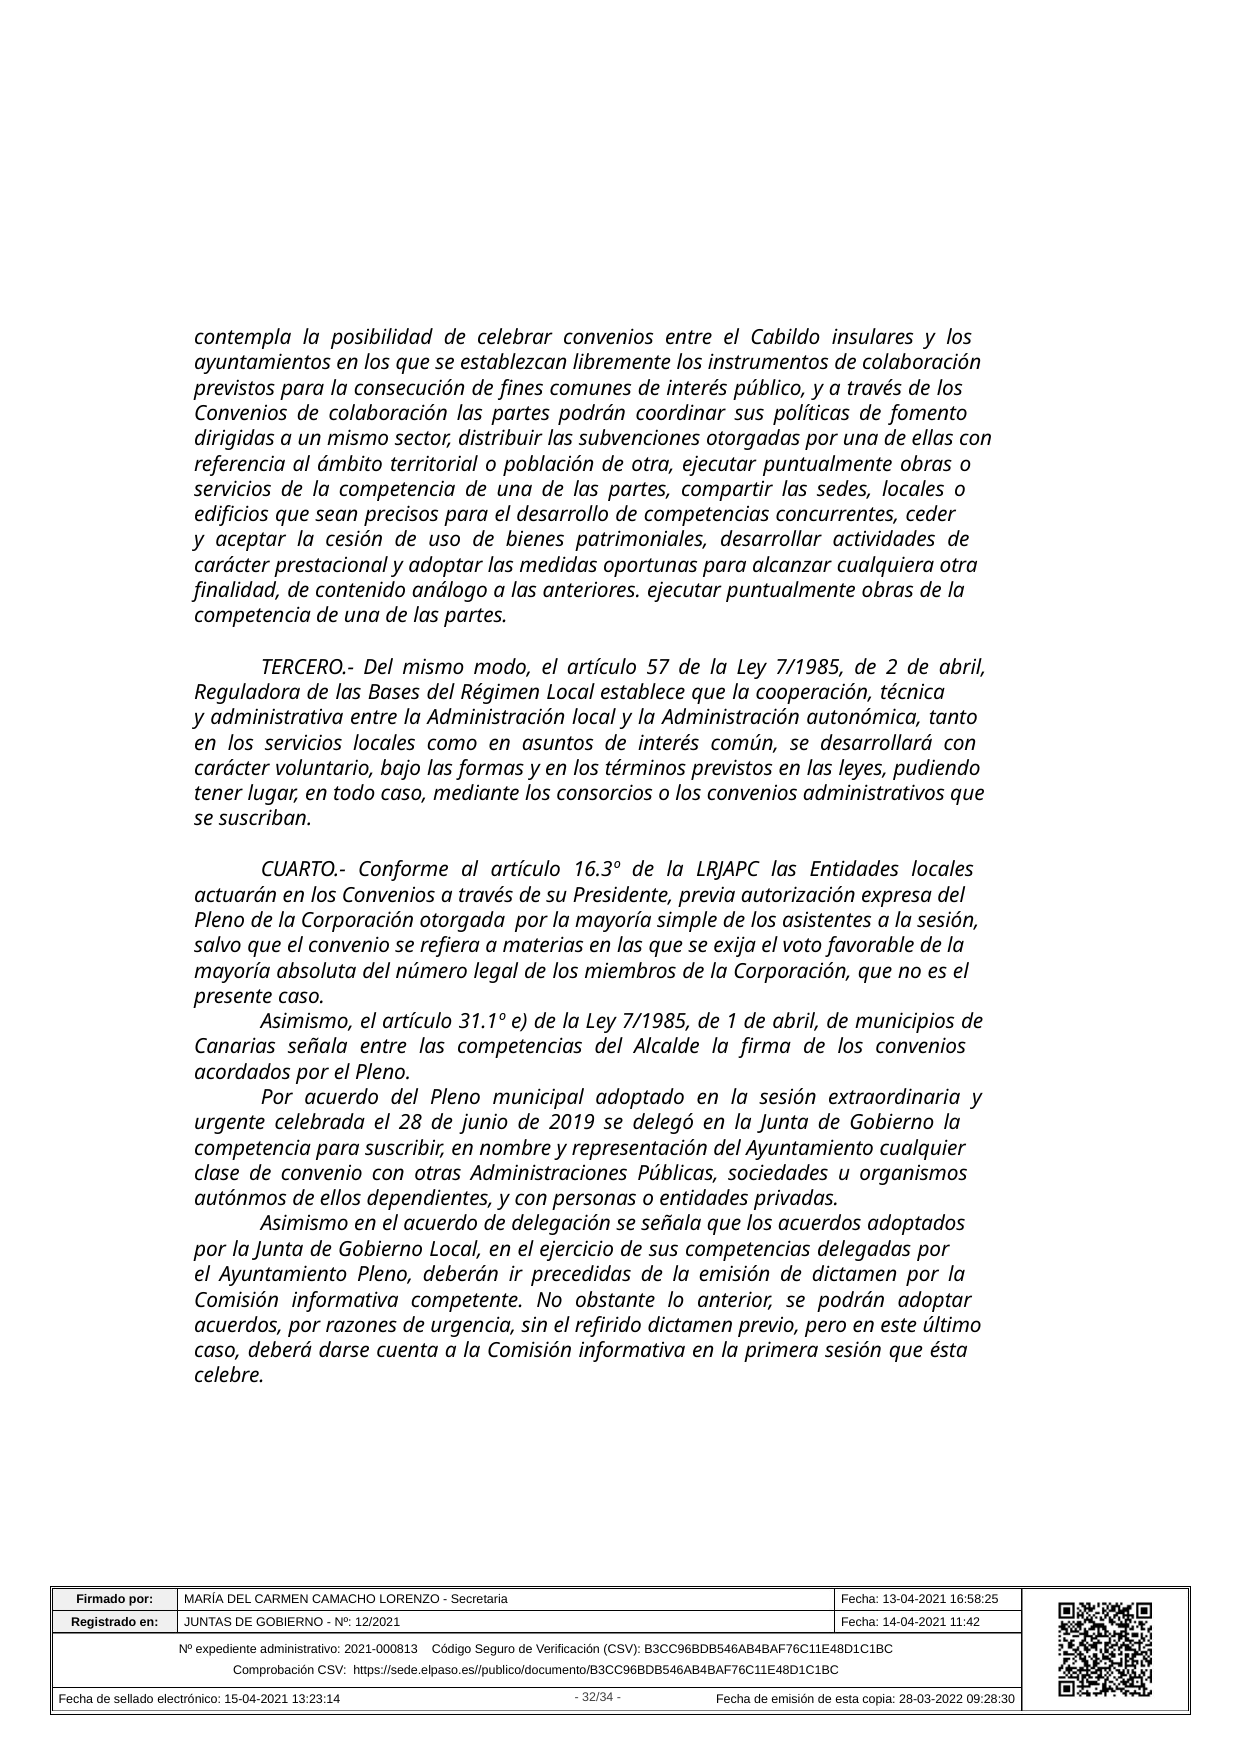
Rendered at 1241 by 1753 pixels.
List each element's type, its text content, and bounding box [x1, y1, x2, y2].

text servicios de la competencia de una de las partes, compartir las sedes, locales o [194, 476, 1072, 501]
text - 32/34 - [574, 1691, 640, 1705]
text mayoría absoluta del número legal de los miembros de la Corporación, que no es el [194, 958, 1072, 983]
text Fecha de emisión de esta copia: 28-03-2022 09:28:30 [716, 1692, 1040, 1706]
text por la Junta de Gobierno Local, en el ejercicio de sus competencias delegadas por [194, 1237, 1072, 1261]
text dirigidas a un mismo sector, distribuir las subvenciones otorgadas por una de ellas con [194, 426, 1072, 451]
text finalidad, de contenido análogo a las anteriores. ejecutar puntualmente obras de la [194, 578, 1072, 602]
text acuerdos, por razones de urgencia, sin el refirido dictamen previo, pero en este último [194, 1312, 1072, 1337]
text Reguladora de las Bases del Régimen Local establece que la cooperación, técnica [194, 679, 1072, 704]
text contempla la posibilidad de celebrar convenios entre el Cabildo insulares y los [194, 325, 1072, 349]
text Fecha de sellado electrónico: 15-04-2021 13:23:14 [58, 1692, 365, 1706]
text previstos para la consecución de fines comunes de interés público, y a través de los [194, 375, 1072, 400]
text caso, deberá darse cuenta a la Comisión informativa en la primera sesión que ésta [194, 1338, 1072, 1362]
text competencia de una de las partes. [194, 603, 1072, 628]
text se suscriban. [194, 806, 1072, 831]
text actuarán en los Convenios a través de su Presidente, previa autorización expresa del [194, 882, 1072, 907]
text autónmos de ellos dependientes, y con personas o entidades privadas. [194, 1186, 1072, 1211]
text en los servicios locales como en asuntos de interés común, se desarrollará con [194, 730, 1072, 755]
text JUNTAS DE GOBIERNO - Nº: 12/2021 [184, 1615, 533, 1629]
text Firmado por: [76, 1593, 172, 1607]
text CUARTO.- Conforme al artículo 16.3º de la LRJAPC las Entidades locales [261, 857, 1072, 882]
text Convenios de colaboración las partes podrán coordinar sus políticas de fomento [194, 401, 1072, 425]
text carácter prestacional y adoptar las medidas oportunas para alcanzar cualquiera otra [194, 552, 1072, 577]
text urgente celebrada el 28 de junio de 2019 se delegó en la Junta de Gobierno la [194, 1110, 1072, 1135]
text Por acuerdo del Pleno municipal adoptado en la sesión extraordinaria y [261, 1085, 1072, 1109]
text clase de convenio con otras Administraciones Públicas, sociedades u organismos [194, 1161, 1072, 1185]
text TERCERO.- Del mismo modo, el artículo 57 de la Ley 7/1985, de 2 de abril, [261, 654, 1072, 679]
text Canarias señala entre las competencias del Alcalde la firma de los convenios [194, 1034, 1072, 1059]
text Comprobación CSV: https://sede.elpaso.es//publico/documento/B3CC96BDB546AB4BAF76C11E48D1C1BC [233, 1663, 920, 1677]
text edificios que sean precisos para el desarrollo de competencias concurrentes, ceder [194, 502, 1072, 526]
text referencia al ámbito territorial o población de otra, ejecutar puntualmente obras o [194, 451, 1072, 476]
picture [51, 1587, 1190, 1714]
text acordados por el Pleno. [194, 1059, 1072, 1084]
text Pleno de la Corporación otorgada por la mayoría simple de los asistentes a la sesión, [194, 908, 1072, 932]
text Nº expediente administrativo: 2021-000813 Código Seguro de Verificación (CSV): B3CC96BDB546AB4BAF76C11E48D1C1BC [178, 1642, 920, 1656]
text ayuntamientos en los que se establezcan libremente los instrumentos de colaboración [194, 350, 1072, 375]
text y aceptar la cesión de uso de bienes patrimoniales, desarrollar actividades de [194, 527, 1072, 552]
text y administrativa entre la Administración local y la Administración autonómica, tanto [194, 705, 1072, 730]
text Fecha: 13-04-2021 16:58:25 [841, 1593, 1022, 1607]
text tener lugar, en todo caso, mediante los consorcios o los convenios administrativos que [194, 781, 1072, 806]
text Registrado en: [71, 1615, 177, 1629]
text Asimismo, el artículo 31.1º e) de la Ley 7/1985, de 1 de abril, de municipios de [261, 1009, 1072, 1033]
text MARÍA DEL CARMEN CAMACHO LORENZO - Secretaria [184, 1593, 533, 1607]
text carácter voluntario, bajo las formas y en los términos previstos en las leyes, pudiendo [194, 755, 1072, 780]
text el Ayuntamiento Pleno, deberán ir precedidas de la emisión de dictamen por la [194, 1262, 1072, 1287]
text salvo que el convenio se refiera a materias en las que se exija el voto favorable de la [194, 933, 1072, 958]
text presente caso. [194, 984, 1072, 1008]
text Comisión informativa competente. No obstante lo anterior, se podrán adoptar [194, 1287, 1072, 1312]
text Asimismo en el acuerdo de delegación se señala que los acuerdos adoptados [261, 1211, 1072, 1236]
text Fecha: 14-04-2021 11:42 [841, 1615, 1022, 1629]
text celebre. [194, 1363, 1072, 1388]
text competencia para suscribir, en nombre y representación del Ayuntamiento cualquier [194, 1135, 1072, 1160]
